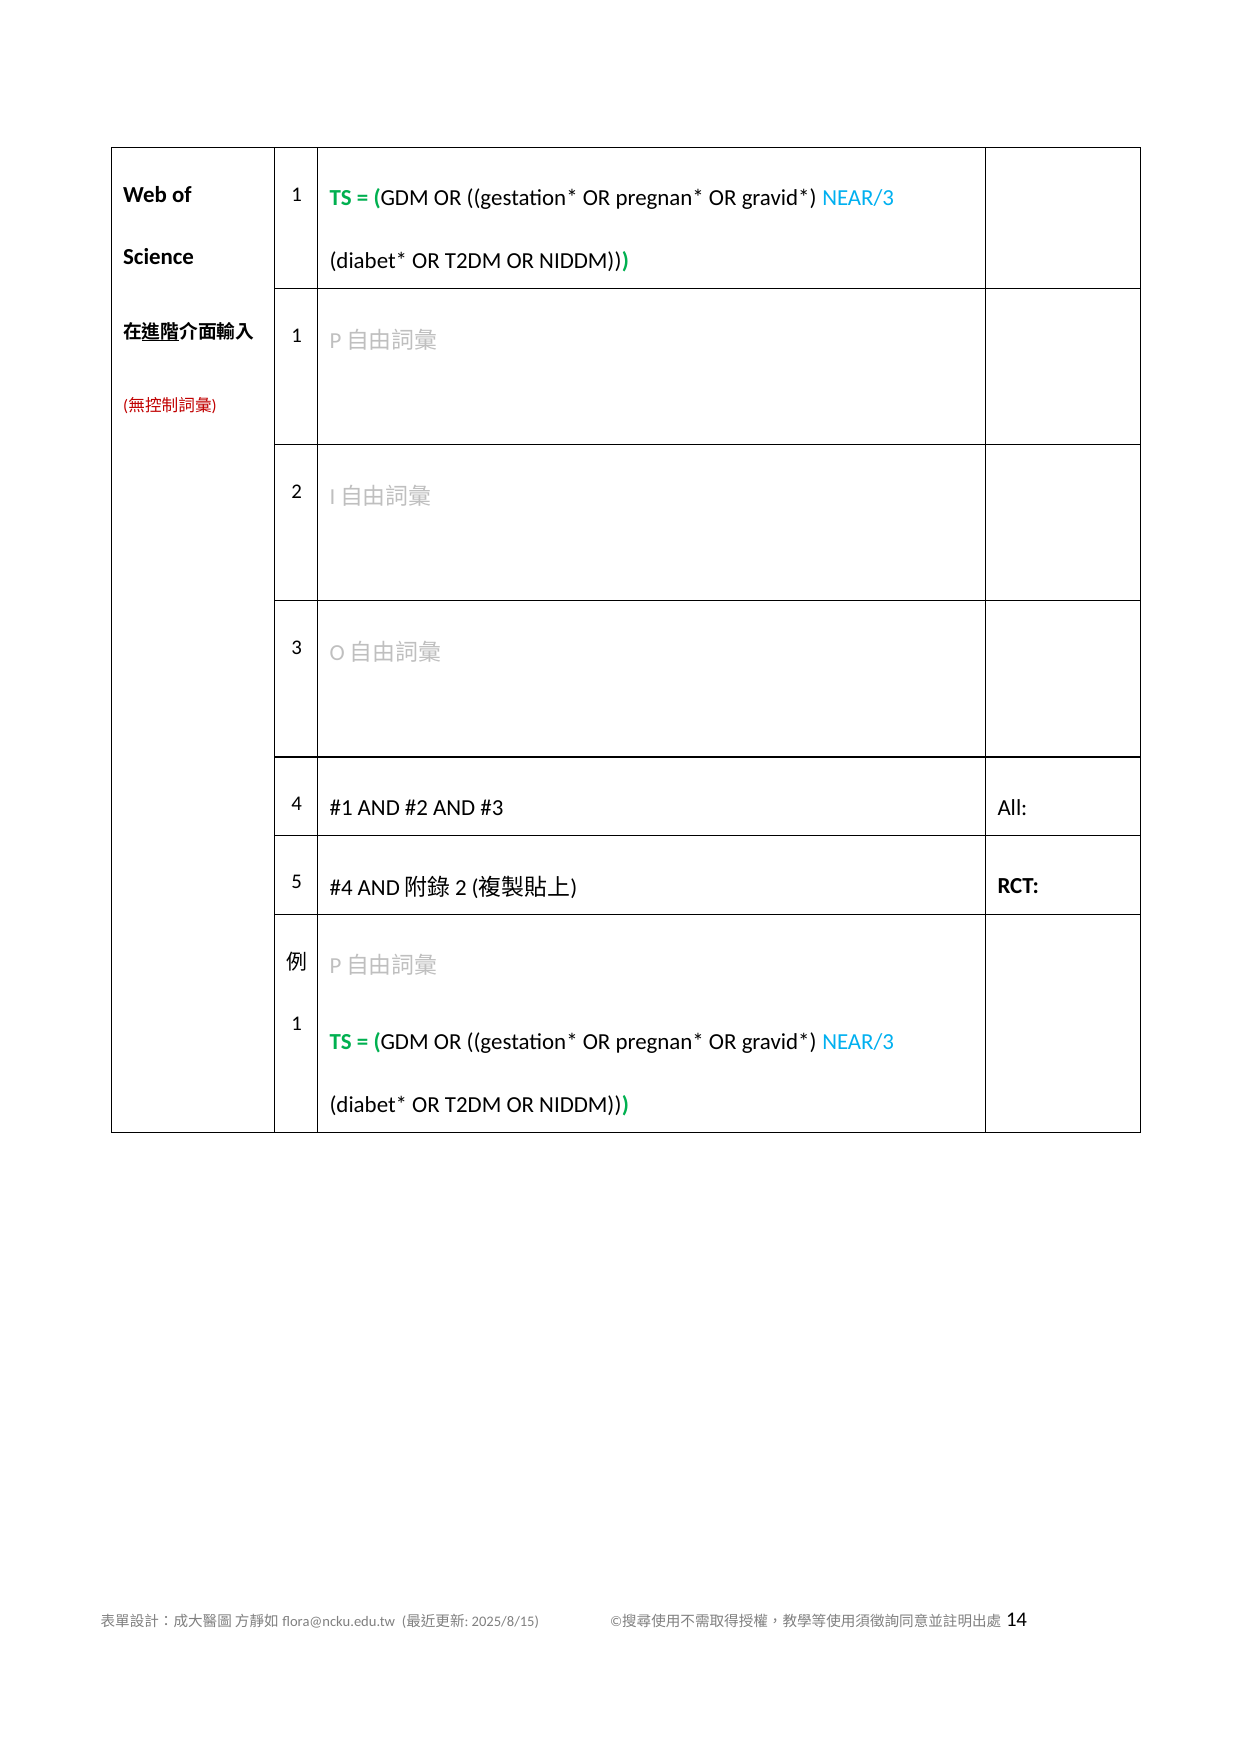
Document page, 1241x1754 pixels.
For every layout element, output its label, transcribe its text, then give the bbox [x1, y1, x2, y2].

table_cell #1 AND #2 AND #3 [318, 758, 985, 835]
table_cell P自由詞彙 [318, 289, 985, 444]
table_cell 2 [275, 445, 317, 600]
table_cell 1 [275, 148, 317, 288]
table_cell 4 [275, 758, 317, 835]
table_cell 例1 [275, 915, 317, 1132]
table_cell TS = (GDM OR ((gestation* OR pregnan* OR gravid*) NEAR/3 (diabet* OR T2DM OR NIDDM))) [318, 148, 985, 288]
table_cell [986, 915, 1140, 1132]
table_cell Web of Science 在進階介面輸入 (無控制詞彙) [112, 148, 274, 1132]
table_cell P自由詞彙 TS = (GDM OR ((gestation* OR pregnan* OR gravid*) NEAR/3 (diabet* OR T2DM OR NIDDM))) [318, 915, 985, 1132]
table_cell 5 [275, 836, 317, 913]
table_cell [986, 445, 1140, 600]
table_cell [986, 148, 1140, 288]
table_cell 1 [275, 289, 317, 444]
table_cell RCT: [986, 836, 1140, 913]
table_cell [986, 289, 1140, 444]
table_cell 3 [275, 601, 317, 756]
table_cell I自由詞彙 [318, 445, 985, 600]
table_cell O自由詞彙 [318, 601, 985, 756]
table_cell All: [986, 758, 1140, 835]
table_cell #4 AND附錄2 (複製貼上) [318, 836, 985, 913]
table_cell [986, 601, 1140, 756]
